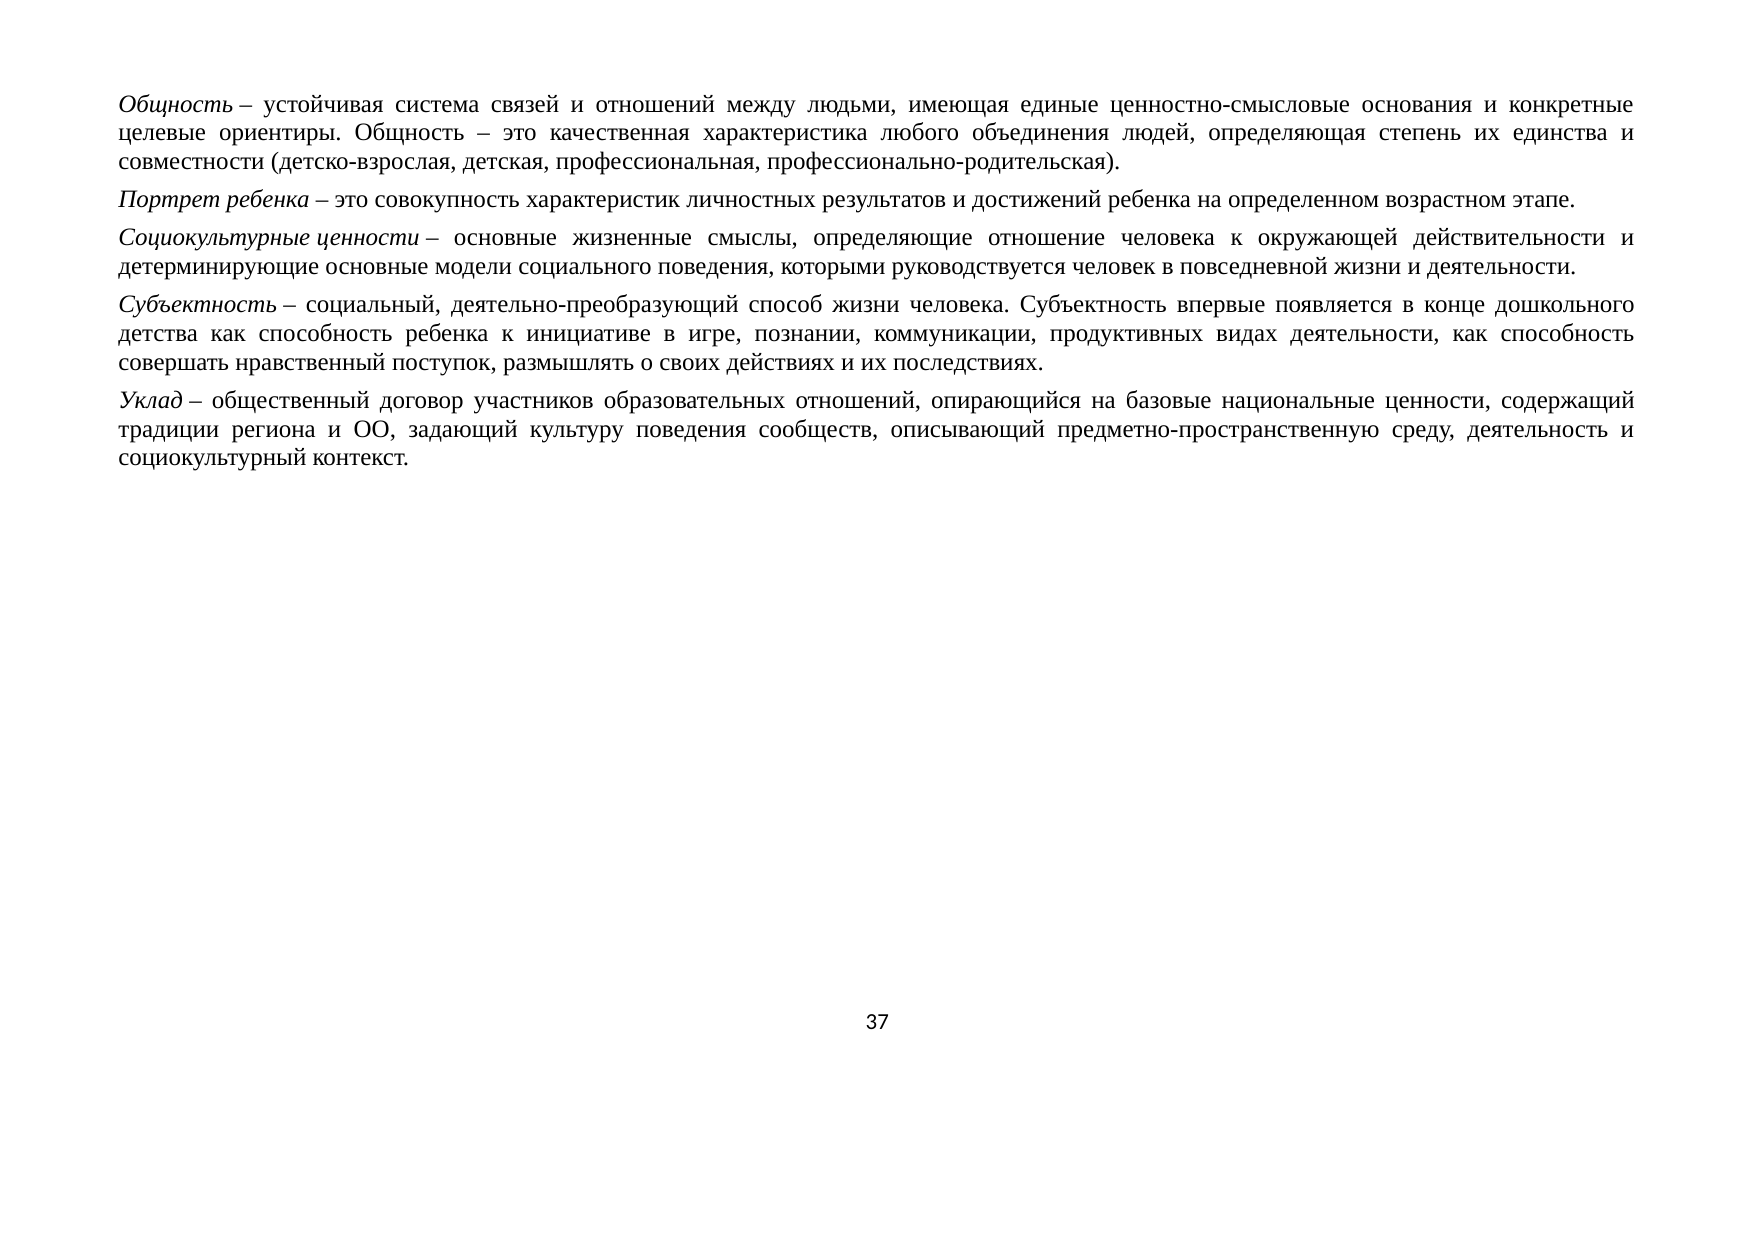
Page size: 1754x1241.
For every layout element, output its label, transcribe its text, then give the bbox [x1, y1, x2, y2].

text Уклад – общественный договор участников образовательных отношений, опирающийся на базовые национальные ценности, содержащий традиции региона и ОО, задающий культуру поведения сообществ, описывающий предметно-пространственную среду, деятельность и социокультурный контекст. [118, 385, 1636, 471]
text Портрет ребенка – это совокупность характеристик личностных результатов и достижений ребенка на определенном возрастном этапе. [118, 184, 1636, 213]
text Субъектность – социальный, деятельно-преобразующий способ жизни человека. Субъектность впервые появляется в конце дошкольного детства как способность ребенка к инициативе в игре, познании, коммуникации, продуктивных видах деятельности, как способность совершать нравственный поступок, размышлять о своих действиях и их последствиях. [118, 289, 1636, 376]
text Социокультурные ценности – основные жизненные смыслы, определяющие отношение человека к окружающей действительности и детерминирующие основные модели социального поведения, которыми руководствуется человек в повседневной жизни и деятельности. [118, 222, 1636, 280]
text Общность – устойчивая система связей и отношений между людьми, имеющая единые ценностно-смысловые основания и конкретные целевые ориентиры. Общность – это качественная характеристика любого объединения людей, определяющая степень их единства и совместности (детско-взрослая, детская, профессиональная, профессионально-родительская). [118, 89, 1636, 175]
